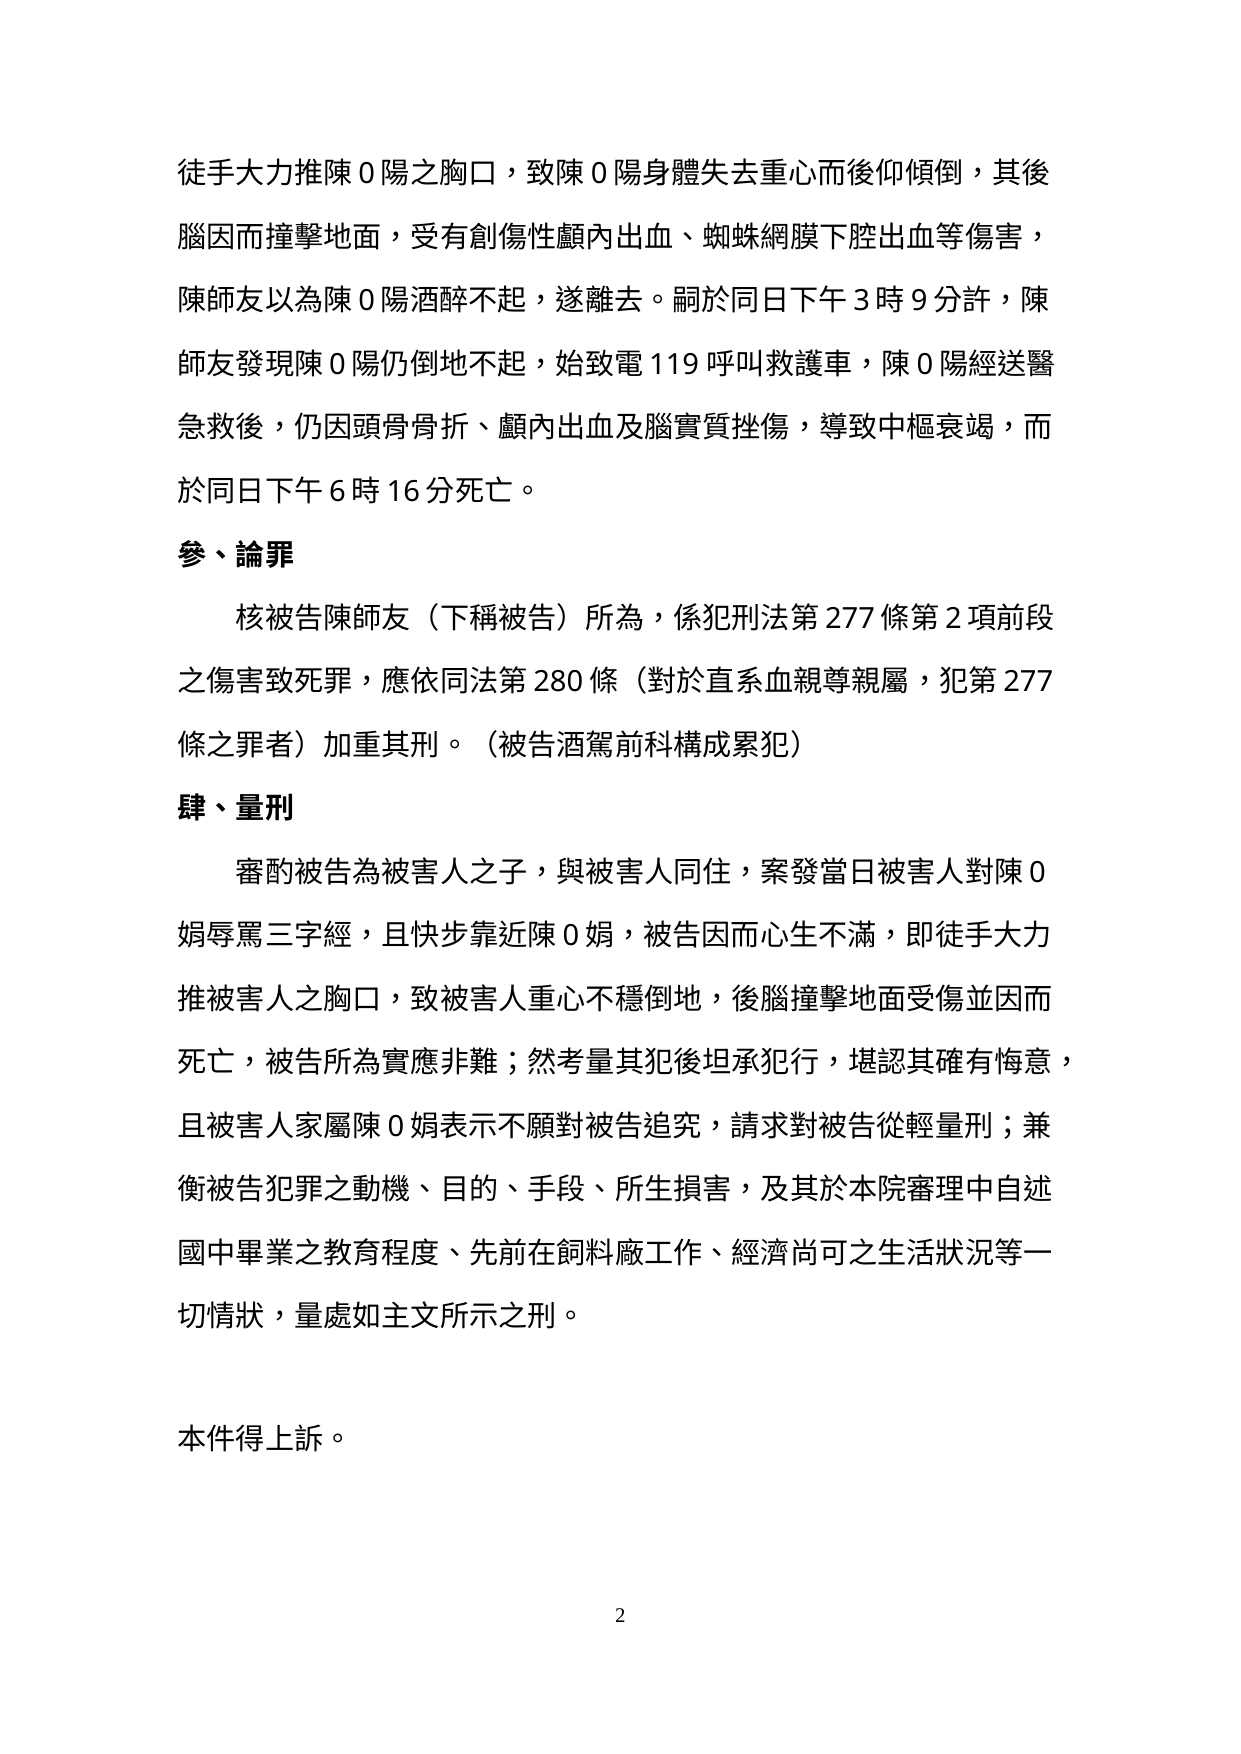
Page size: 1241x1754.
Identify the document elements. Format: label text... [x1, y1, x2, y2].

text 本件得上訴。 [177, 1416, 1063, 1458]
list 參、論罪 [177, 531, 1063, 573]
text 審酌被告為被害人之子，與被害人同住，案發當日被害人對陳0娟辱罵三字經，且快步靠近陳0娟，被告因而心生不滿，即徒手大力推被害人之胸口，致被害人重心不穩倒地，後腦撞擊地面受傷並因而死亡，被告所為實應非難；然考量其犯後坦承犯行，堪認其確有悔意，且被害人家屬陳0娟表示不願對被告追究，請求對被告從輕量刑；兼衡被告犯罪之動機、目的、手段、所生損害，及其於本院審理中自述國中畢業之教育程度、先前在飼料廠工作、經濟尚可之生活狀況等一切情狀，量處如主文所示之刑。 [177, 848, 1063, 1335]
text 陳師友係陳0陽之子，雙方有家庭暴力防治法第3 條第3 款所定之家庭成員關係。陳師友於民國108 年10月15日上午9時至同日上午10時17分間某時許，在其與陳0陽同住之屏東縣00鄉00街00號住處廚房，因陳師友之胞妹陳0娟至該處準備祭拜祖先，而陳0陽於飲酒後對陳0娟辱罵三字經，且快步靠近陳0娟，陳師友因而心生不滿，主觀上雖無致陳0陽於死之故意，然其明知陳0陽已64歲，且甫飲用酒類，平衡感及反應力顯較一般人為差，可預見若出手推陳0陽，可能導致其重心不穩倒地而受傷，且該處地面不平整，陳0陽重心不穩倒地，陳0陽之頭部極可能撞擊地面，將受有嚴重傷害，而導致死亡之結果，竟基於傷害其直系血親尊親屬即陳0陽身體之犯意，徒手大力推陳0陽之胸口，致陳0陽身體失去重心而後仰傾倒，其後腦因而撞擊地面，受有創傷性顱內出血、蜘蛛網膜下腔出血等傷害，陳師友以為陳0陽酒醉不起，遂離去。嗣於同日下午3時9分許，陳師友發現陳0陽仍倒地不起，始致電119 呼叫救護車，陳0陽經送醫急救後，仍因頭骨骨折、顱內出血及腦實質挫傷，導致中樞衰竭，而於同日下午6時16分死亡。 [177, 150, 1063, 510]
text 核被告陳師友（下稱被告）所為，係犯刑法第277條第2項前段之傷害致死罪，應依同法第280條（對於直系血親尊親屬，犯第277 條之罪者）加重其刑。（被告酒駕前科構成累犯） [177, 594, 1063, 764]
list 肆、量刑 [177, 785, 1063, 827]
